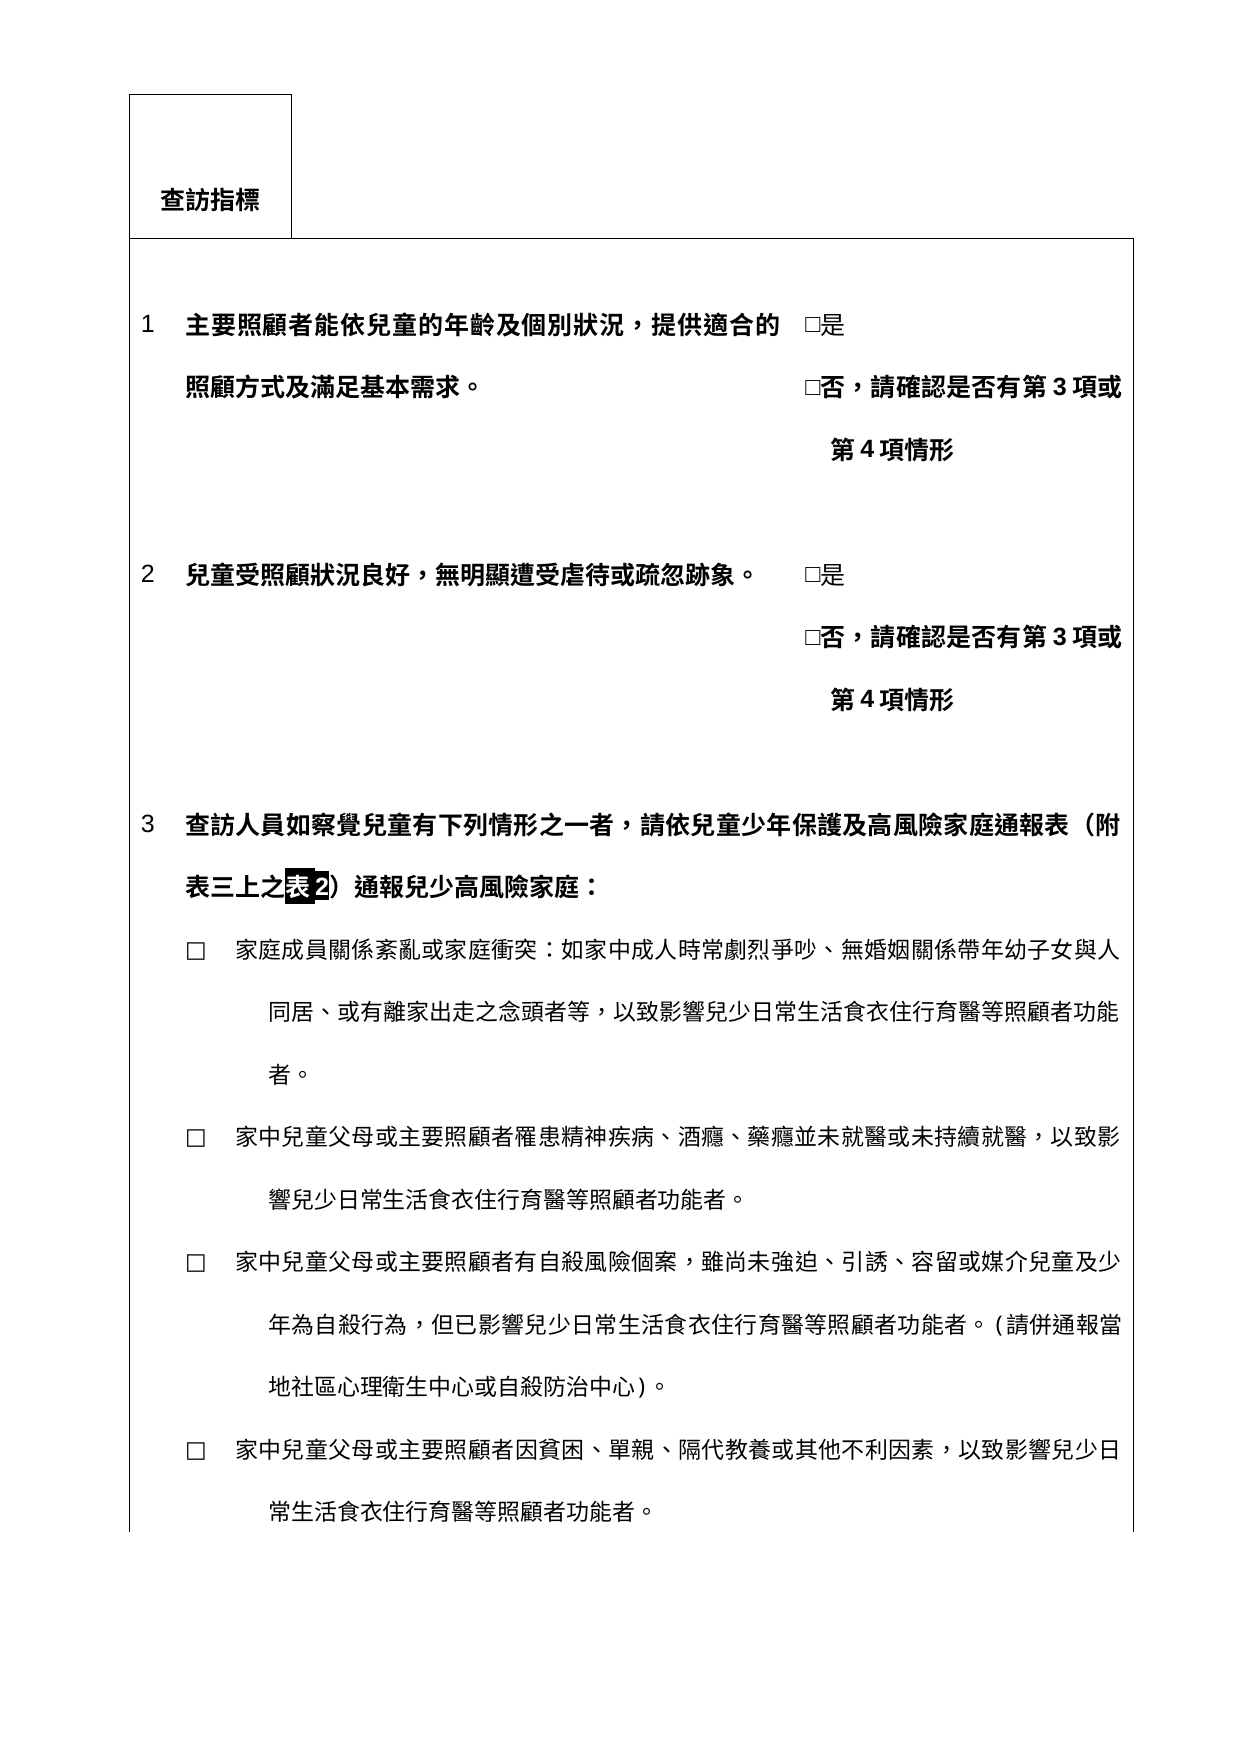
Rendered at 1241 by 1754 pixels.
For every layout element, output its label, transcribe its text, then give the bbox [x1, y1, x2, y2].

table_header [794, 94, 1133, 238]
table_cell [130, 907, 174, 1532]
table_cell □是 □否，請確認是否有第3項或第4項情形 [794, 239, 1133, 532]
table_cell 查訪人員如察覺兒童有下列情形之一者，請依兒童少年保護及高風險家庭通報表（附表三上之表2）通報兒少高風險家庭： [174, 782, 1133, 907]
table_cell 家庭成員關係紊亂或家庭衝突：如家中成人時常劇烈爭吵、無婚姻關係帶年幼子女與人同居、或有離家出走之念頭者等，以致影響兒少日常生活食衣住行育醫等照顧者功能者。 家中兒童父母或主要照顧者罹患精神疾病、酒癮、藥癮並未就醫或未持續就醫，以致影響兒少日常生活食衣住行育醫等照顧者功能者。 家中兒童父母或主要照顧者有自殺風險個案，雖尚未強迫、引誘、容留或媒介兒童及少年為自殺行為，但已影響兒少日常生活食衣住行育醫等照顧者功能者。(請併通報當地社區心理衛生中心或自殺防治中心)。 家中兒童父母或主要照顧者因貧困、單親、隔代教養或其他不利因素，以致影響兒少日常生活食衣住行育醫等照顧者功能者。 家中兒童父母或主要照顧者非自願性失業或重複失業者：負擔家計者遭裁員、資遣、強迫退休等，以致影響兒少日常生活食衣住行育醫等照顧者功能者。 負擔家計者死亡、出走、重病等，以致影響兒少日常生活食衣住行育醫等照顧者功能者。 [174, 907, 1133, 1532]
table_cell 主要照顧者能依兒童的年齡及個別狀況，提供適合的照顧方式及滿足基本需求。 [174, 239, 794, 532]
table_cell 3 [130, 782, 174, 907]
table_cell 兒童受照顧狀況良好，無明顯遭受虐待或疏忽跡象。 [174, 532, 794, 782]
table_header [292, 94, 794, 238]
table_cell □是 □否，請確認是否有第3項或第4項情形 [794, 532, 1133, 782]
table_cell 1 [130, 239, 174, 532]
table_cell 2 [130, 532, 174, 782]
table_header 查訪指標 [130, 95, 291, 238]
